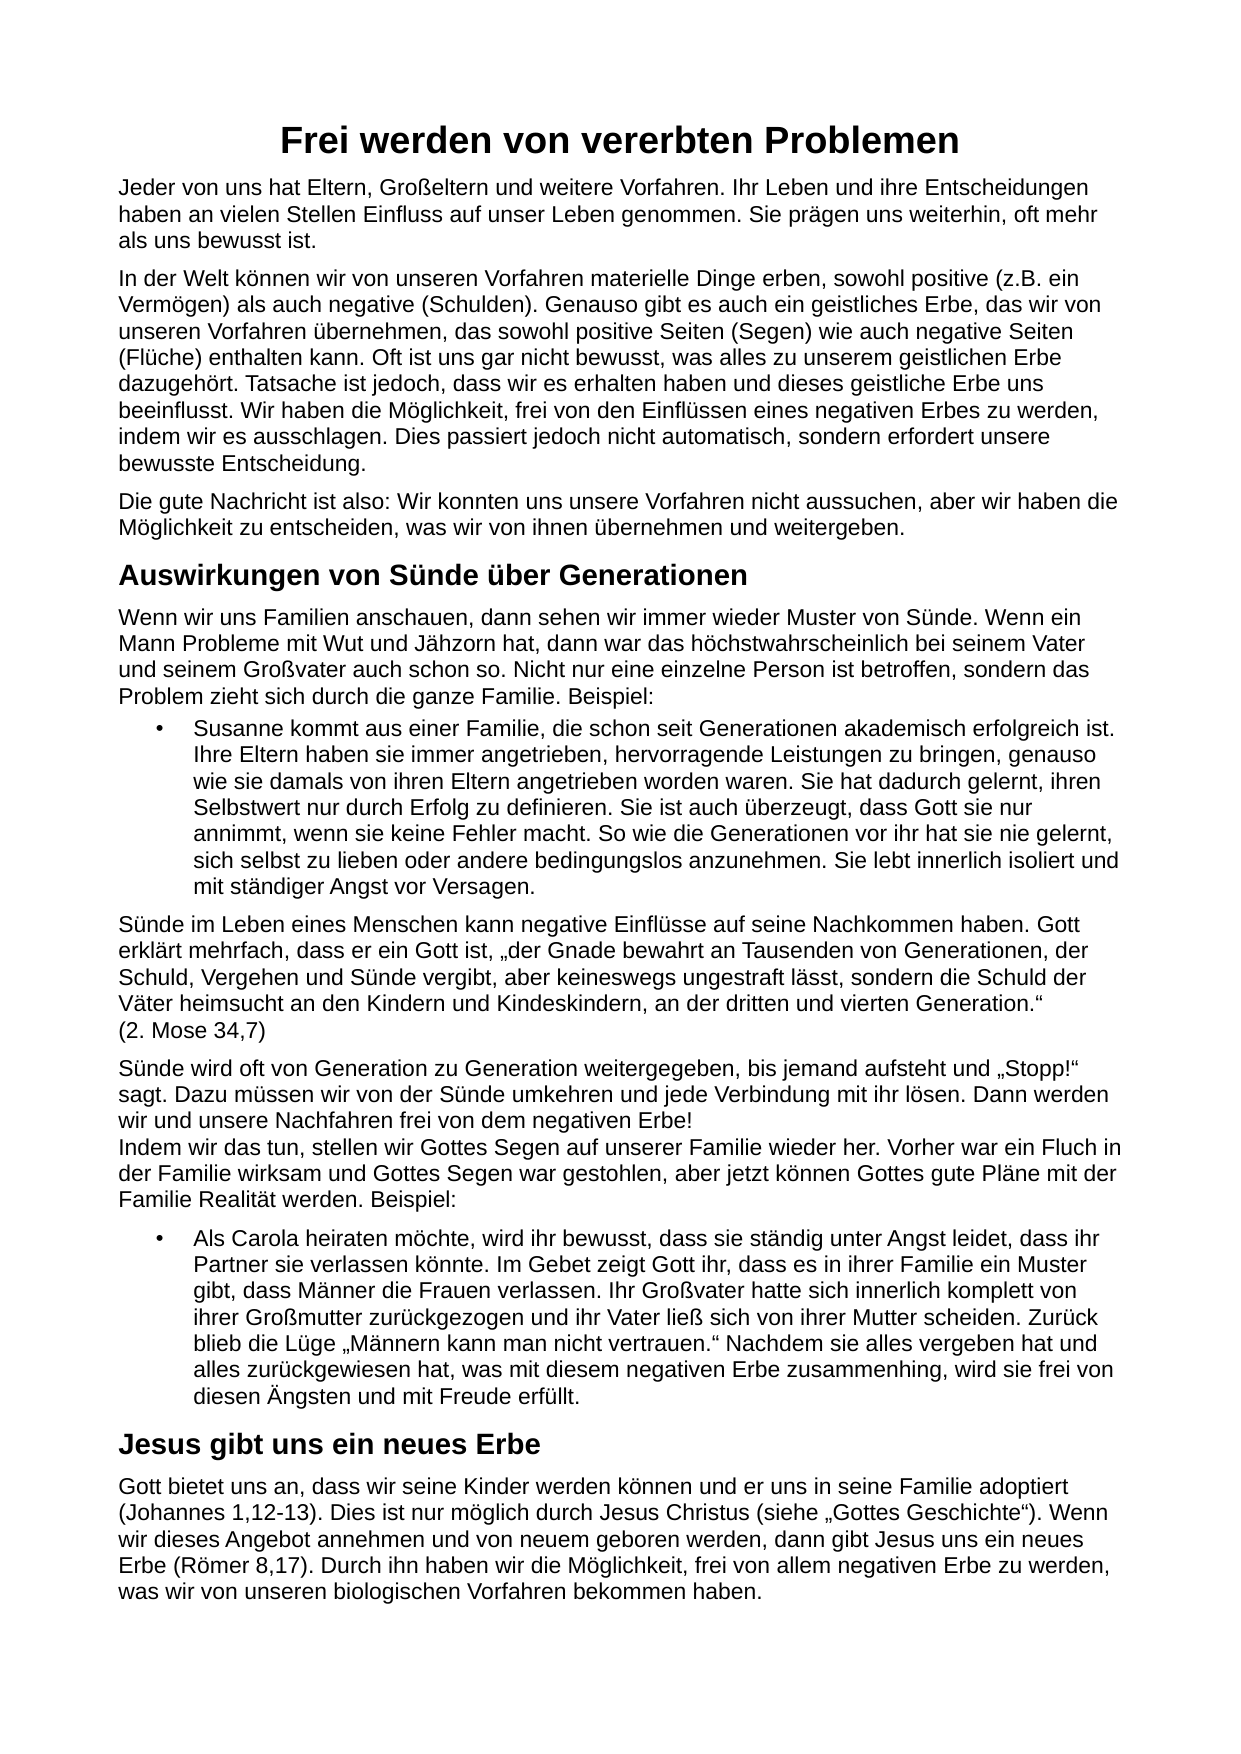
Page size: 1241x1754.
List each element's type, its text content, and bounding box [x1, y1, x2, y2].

text In der Welt können wir von unseren Vorfahren materielle Dinge erben, sowohl positive (z.B. ein Vermögen) als auch negative (Schulden). Genauso gibt es auch ein geistliches Erbe, das wir von unseren Vorfahren übernehmen, das sowohl positive Seiten (Segen) wie auch negative Seiten (Flüche) enthalten kann. Oft ist uns gar nicht bewusst, was alles zu unserem geistlichen Erbe dazugehört. Tatsache ist jedoch, dass wir es erhalten haben und dieses geistliche Erbe uns beeinflusst. Wir haben die Möglichkeit, frei von den Einflüssen eines negativen Erbes zu werden, indem wir es ausschlagen. Dies passiert jedoch nicht automatisch, sondern erfordert unsere bewusste Entscheidung. [118, 265, 1122, 476]
text Gott bietet uns an, dass wir seine Kinder werden können und er uns in seine Familie adoptiert (Johannes 1,12-13). Dies ist nur möglich durch Jesus Christus (siehe „Gottes Geschichte“). Wenn wir dieses Angebot annehmen und von neuem geboren werden, dann gibt Jesus uns ein neues Erbe (Römer 8,17). Durch ihn haben wir die Möglichkeit, frei von allem negativen Erbe zu werden, was wir von unseren biologischen Vorfahren bekommen haben. [118, 1473, 1122, 1605]
text Indem wir das tun, stellen wir Gottes Segen auf unserer Familie wieder her. Vorher war ein Fluch in der Familie wirksam und Gottes Segen war gestohlen, aber jetzt können Gottes gute Pläne mit der Familie Realität werden. Beispiel: [118, 1134, 1122, 1213]
subtitle Auswirkungen von Sünde über Generationen [118, 558, 1122, 592]
list Als Carola heiraten möchte, wird ihr bewusst, dass sie ständig unter Angst leidet, dass ihr Partner sie verlassen könnte. Im Gebet zeigt Gott ihr, dass es in ihrer Familie ein Muster gibt, dass Männer die Frauen verlassen. Ihr Großvater hatte sich innerlich komplett von ihrer Großmutter zurückgezogen und ihr Vater ließ sich von ihrer Mutter scheiden. Zurück blieb die Lüge „Männern kann man nicht vertrauen.“ Nachdem sie alles vergeben hat und alles zurückgewiesen hat, was mit diesem negativen Erbe zusammenhing, wird sie frei von diesen Ängsten und mit Freude erfüllt. [156, 1224, 1122, 1409]
text Sünde im Leben eines Menschen kann negative Einflüsse auf seine Nachkommen haben. Gott erklärt mehrfach, dass er ein Gott ist, „der Gnade bewahrt an Tausenden von Generationen, der Schuld, Vergehen und Sünde vergibt, aber keineswegs ungestraft lässt, sondern die Schuld der Väter heimsucht an den Kindern und Kindeskindern, an der dritten und vierten Generation.“ [118, 911, 1122, 1017]
text Die gute Nachricht ist also: Wir konnten uns unsere Vorfahren nicht aussuchen, aber wir haben die Möglichkeit zu entscheiden, was wir von ihnen übernehmen und weitergeben. [118, 488, 1122, 540]
text Sünde wird oft von Generation zu Generation weitergegeben, bis jemand aufsteht und „Stopp!“ sagt. Dazu müssen wir von der Sünde umkehren und jede Verbindung mit ihr lösen. Dann werden wir und unsere Nachfahren frei von dem negativen Erbe! [118, 1055, 1122, 1134]
subtitle Jesus gibt uns ein neues Erbe [118, 1427, 1122, 1461]
subtitle Frei werden von vererbten Problemen [118, 118, 1122, 162]
text Jeder von uns hat Eltern, Großeltern und weitere Vorfahren. Ihr Leben und ihre Entscheidungen haben an vielen Stellen Einfluss auf unser Leben genommen. Sie prägen uns weiterhin, oft mehr als uns bewusst ist. [118, 174, 1122, 253]
text (2. Mose 34,7) [118, 1017, 1122, 1043]
list Susanne kommt aus einer Familie, die schon seit Generationen akademisch erfolgreich ist. Ihre Eltern haben sie immer angetrieben, hervorragende Leistungen zu bringen, genauso wie sie damals von ihren Eltern angetrieben worden waren. Sie hat dadurch gelernt, ihren Selbstwert nur durch Erfolg zu definieren. Sie ist auch überzeugt, dass Gott sie nur annimmt, wenn sie keine Fehler macht. So wie die Generationen vor ihr hat sie nie gelernt, sich selbst zu lieben oder andere bedingungslos anzunehmen. Sie lebt innerlich isoliert und mit ständiger Angst vor Versagen. [156, 715, 1122, 899]
text Wenn wir uns Familien anschauen, dann sehen wir immer wieder Muster von Sünde. Wenn ein Mann Probleme mit Wut und Jähzorn hat, dann war das höchstwahrscheinlich bei seinem Vater und seinem Großvater auch schon so. Nicht nur eine einzelne Person ist betroffen, sondern das Problem zieht sich durch die ganze Familie. Beispiel: [118, 603, 1122, 709]
